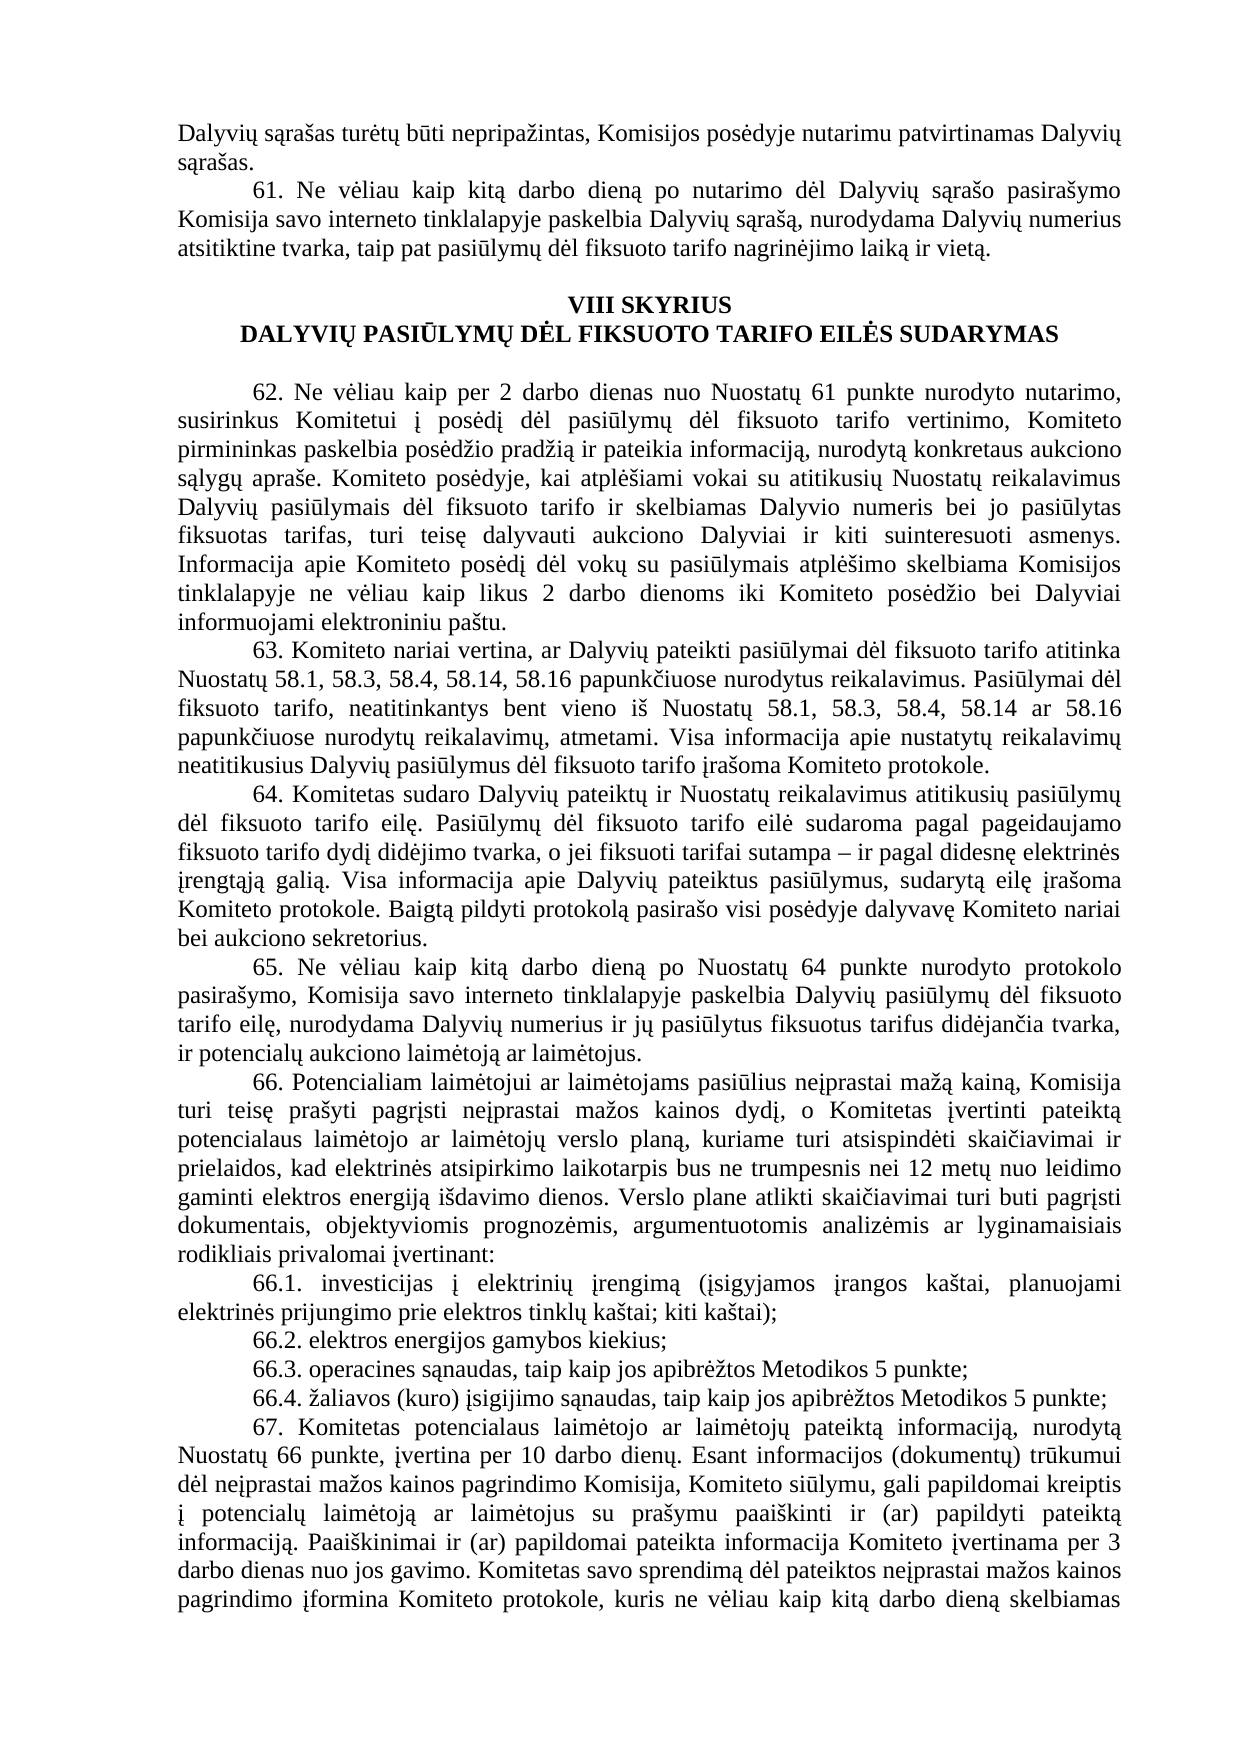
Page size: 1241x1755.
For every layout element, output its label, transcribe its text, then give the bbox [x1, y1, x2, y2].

text 65. Ne vėliau kaip kitą darbo dieną po Nuostatų 64 punkte nurodyto protokolo pasirašymo, Komisija savo interneto tinklalapyje paskelbia Dalyvių pasiūlymų dėl fiksuoto tarifo eilę, nurodydama Dalyvių numerius ir jų pasiūlytus fiksuotus tarifus didėjančia tvarka, ir potencialų aukciono laimėtoją ar laimėtojus. [177, 952, 1122, 1067]
text 66.4. žaliavos (kuro) įsigijimo sąnaudas, taip kaip jos apibrėžtos Metodikos 5 punkte; [177, 1383, 1122, 1412]
text 62. Ne vėliau kaip per 2 darbo dienas nuo Nuostatų 61 punkte nurodyto nutarimo, susirinkus Komitetui į posėdį dėl pasiūlymų dėl fiksuoto tarifo vertinimo, Komiteto pirmininkas paskelbia posėdžio pradžią ir pateikia informaciją, nurodytą konkretaus aukciono sąlygų apraše. Komiteto posėdyje, kai atplėšiami vokai su atitikusių Nuostatų reikalavimus Dalyvių pasiūlymais dėl fiksuoto tarifo ir skelbiamas Dalyvio numeris bei jo pasiūlytas fiksuotas tarifas, turi teisę dalyvauti aukciono Dalyviai ir kiti suinteresuoti asmenys. Informacija apie Komiteto posėdį dėl vokų su pasiūlymais atplėšimo skelbiama Komisijos tinklalapyje ne vėliau kaip likus 2 darbo dienoms iki Komiteto posėdžio bei Dalyviai informuojami elektroniniu paštu. [177, 377, 1122, 636]
text 67. Komitetas potencialaus laimėtojo ar laimėtojų pateiktą informaciją, nurodytą Nuostatų 66 punkte, įvertina per 10 darbo dienų. Esant informacijos (dokumentų) trūkumui dėl neįprastai mažos kainos pagrindimo Komisija, Komiteto siūlymu, gali papildomai kreiptis į potencialų laimėtoją ar laimėtojus su prašymu paaiškinti ir (ar) papildyti pateiktą informaciją. Paaiškinimai ir (ar) papildomai pateikta informacija Komiteto įvertinama per 3 darbo dienas nuo jos gavimo. Komitetas savo sprendimą dėl pateiktos neįprastai mažos kainos pagrindimo įformina Komiteto protokole, kuris ne vėliau kaip kitą darbo dieną skelbiamas [177, 1412, 1122, 1613]
text 64. Komitetas sudaro Dalyvių pateiktų ir Nuostatų reikalavimus atitikusių pasiūlymų dėl fiksuoto tarifo eilę. Pasiūlymų dėl fiksuoto tarifo eilė sudaroma pagal pageidaujamo fiksuoto tarifo dydį didėjimo tvarka, o jei fiksuoti tarifai sutampa – ir pagal didesnę elektrinės įrengtąją galią. Visa informacija apie Dalyvių pateiktus pasiūlymus, sudarytą eilę įrašoma Komiteto protokole. Baigtą pildyti protokolą pasirašo visi posėdyje dalyvavę Komiteto nariai bei aukciono sekretorius. [177, 779, 1122, 952]
text VIII SKYRIUS [177, 291, 1122, 319]
text 66.1. investicijas į elektrinių įrengimą (įsigyjamos įrangos kaštai, planuojami elektrinės prijungimo prie elektros tinklų kaštai; kiti kaštai); [177, 1268, 1122, 1326]
text 66.3. operacines sąnaudas, taip kaip jos apibrėžtos Metodikos 5 punkte; [177, 1354, 1122, 1383]
text 61. Ne vėliau kaip kitą darbo dieną po nutarimo dėl Dalyvių sąrašo pasirašymo Komisija savo interneto tinklalapyje paskelbia Dalyvių sąrašą, nurodydama Dalyvių numerius atsitiktine tvarka, taip pat pasiūlymų dėl fiksuoto tarifo nagrinėjimo laiką ir vietą. [177, 176, 1122, 262]
text DALYVIŲ PASIŪLYMŲ DĖL FIKSUOTO TARIFO EILĖS SUDARYMAS [177, 319, 1122, 348]
text 66.2. elektros energijos gamybos kiekius; [177, 1326, 1122, 1354]
text 63. Komiteto nariai vertina, ar Dalyvių pateikti pasiūlymai dėl fiksuoto tarifo atitinka Nuostatų 58.1, 58.3, 58.4, 58.14, 58.16 papunkčiuose nurodytus reikalavimus. Pasiūlymai dėl fiksuoto tarifo, neatitinkantys bent vieno iš Nuostatų 58.1, 58.3, 58.4, 58.14 ar 58.16 papunkčiuose nurodytų reikalavimų, atmetami. Visa informacija apie nustatytų reikalavimų neatitikusius Dalyvių pasiūlymus dėl fiksuoto tarifo įrašoma Komiteto protokole. [177, 636, 1122, 779]
text 66. Potencialiam laimėtojui ar laimėtojams pasiūlius neįprastai mažą kainą, Komisija turi teisę prašyti pagrįsti neįprastai mažos kainos dydį, o Komitetas įvertinti pateiktą potencialaus laimėtojo ar laimėtojų verslo planą, kuriame turi atsispindėti skaičiavimai ir prielaidos, kad elektrinės atsipirkimo laikotarpis bus ne trumpesnis nei 12 metų nuo leidimo gaminti elektros energiją išdavimo dienos. Verslo plane atlikti skaičiavimai turi buti pagrįsti dokumentais, objektyviomis prognozėmis, argumentuotomis analizėmis ar lyginamaisiais rodikliais privalomai įvertinant: [177, 1067, 1122, 1268]
text Dalyvių sąrašas turėtų būti nepripažintas, Komisijos posėdyje nutarimu patvirtinamas Dalyvių sąrašas. [177, 118, 1122, 176]
